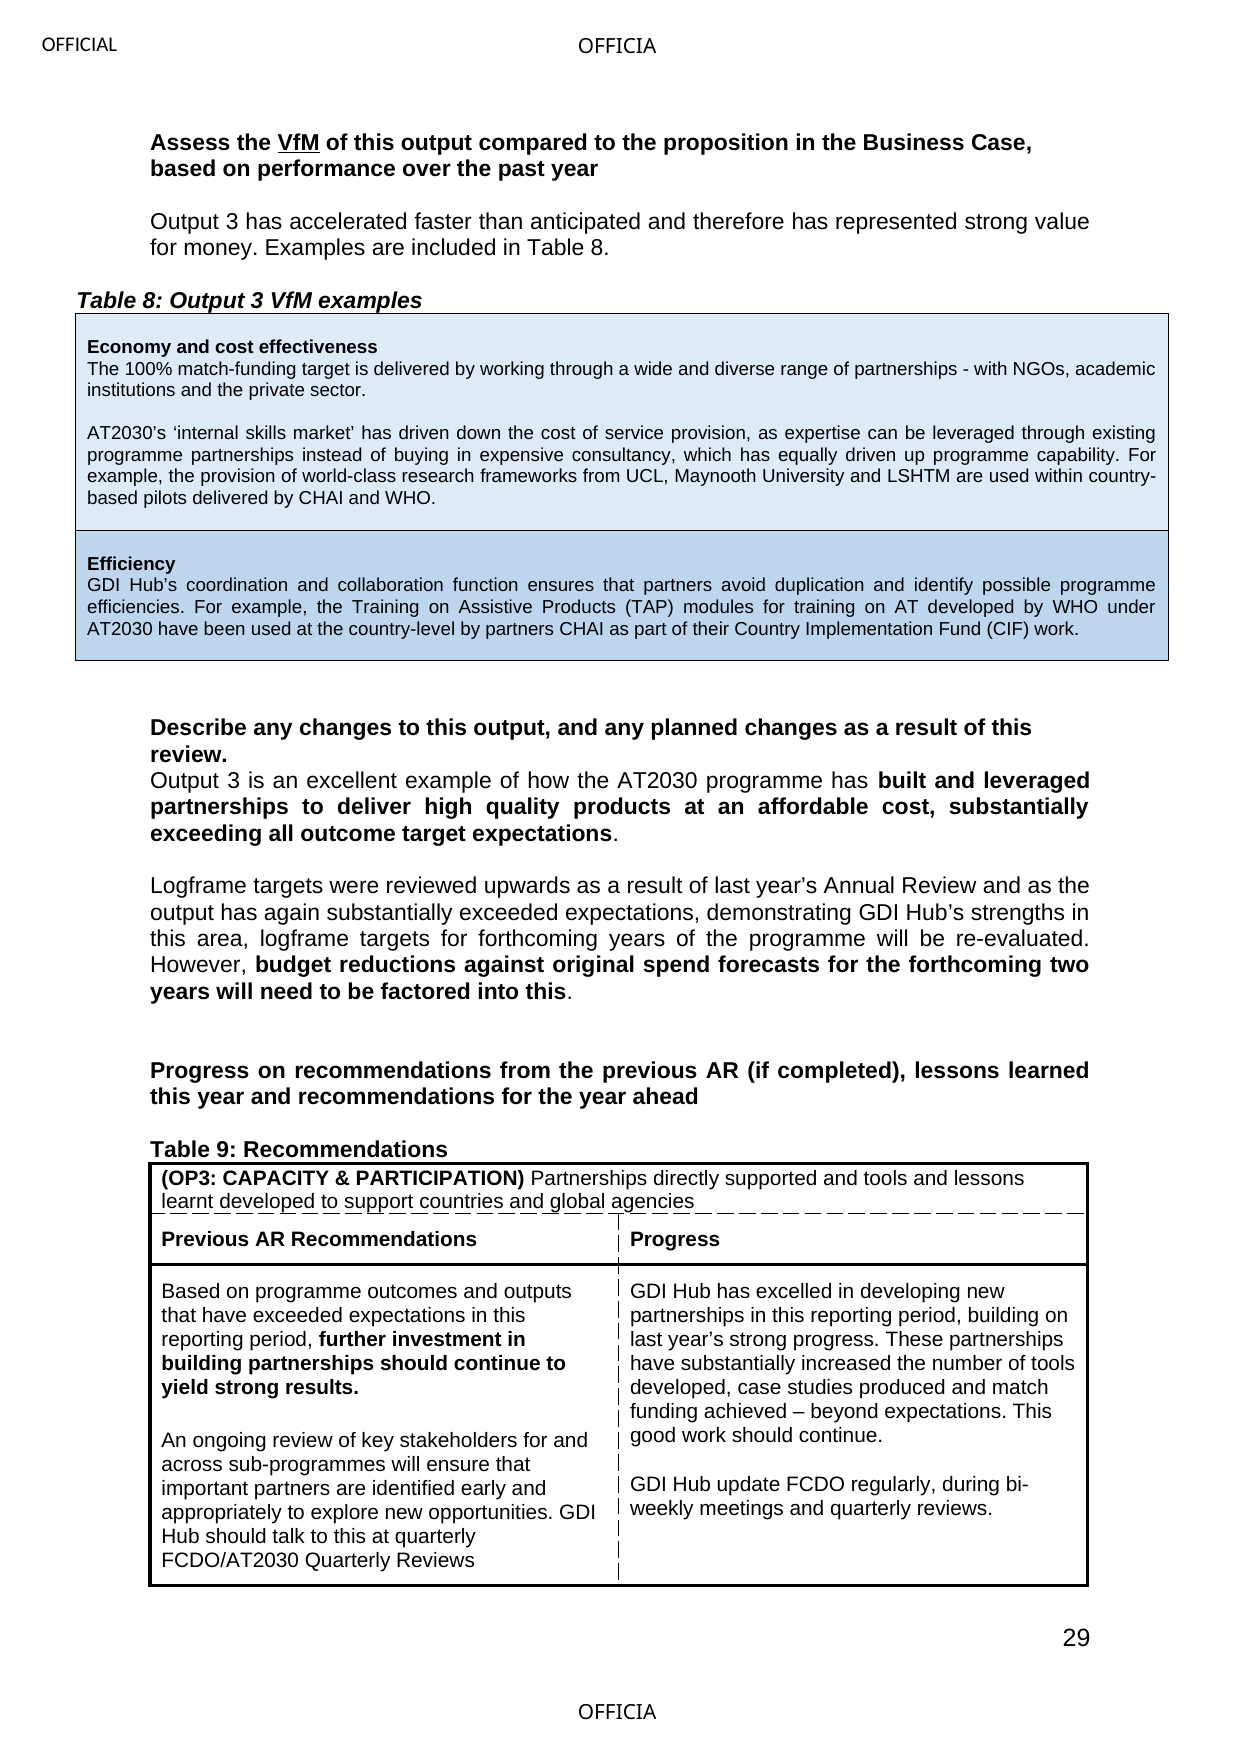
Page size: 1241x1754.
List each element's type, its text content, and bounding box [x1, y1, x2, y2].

text Logframe targets were reviewed upwards as a result of last year’s Annual Review and as the output has again substantially exceeded expectations, demonstrating GDI Hub’s strengths in this area, logframe targets for forthcoming years of the programme will be re-evaluated. However, budget reductions against original spend forecasts for the forthcoming two years will need to be factored into this. [150, 872, 1090, 1004]
text Assess the VfM of this output compared to the proposition in the Business Case, based on performance over the past year [150, 129, 1090, 182]
table_cell GDI Hub has excelled in developing new partnerships in this reporting period, building on last year’s strong progress. These partnerships have substantially increased the number of tools developed, case studies produced and match funding achieved – beyond expectations. This good work should continue. GDI Hub update FCDO regularly, during bi-weekly meetings and quarterly reviews. [619, 1266, 1086, 1584]
table_header Economy and cost effectiveness The 100% match-funding target is delivered by working through a wide and diverse range of partnerships - with NGOs, academic institutions and the private sector. AT2030’s ‘internal skills market’ has driven down the cost of service provision, as expertise can be leveraged through existing programme partnerships instead of buying in expensive consultancy, which has equally driven up programme capability. For example, the provision of world-class research frameworks from UCL, Maynooth University and LSHTM are used within country-based pilots delivered by CHAI and WHO. [76, 314, 1168, 530]
text Describe any changes to this output, and any planned changes as a result of this review. [150, 714, 1090, 767]
text Output 3 has accelerated faster than anticipated and therefore has represented strong value for money. Examples are included in Table 8. [150, 208, 1090, 261]
table_cell Efficiency GDI Hub’s coordination and collaboration function ensures that partners avoid duplication and identify possible programme efficiencies. For example, the Training on Assistive Products (TAP) modules for training on AT developed by WHO under AT2030 have been used at the country-level by partners CHAI as part of their Country Implementation Fund (CIF) work. [76, 531, 1168, 660]
text Progress on recommendations from the previous AR (if completed), lessons learned this year and recommendations for the year ahead [150, 1057, 1090, 1109]
table_header (OP3: CAPACITY & PARTICIPATION) Partnerships directly supported and tools and lessons learnt developed to support countries and global agencies [152, 1165, 1086, 1213]
text Table 8: Output 3 VfM examples [76, 287, 1090, 313]
table_cell Progress [619, 1213, 1086, 1263]
text Output 3 is an excellent example of how the AT2030 programme has built and leveraged partnerships to deliver high quality products at an affordable cost, substantially exceeding all outcome target expectations. [150, 767, 1090, 846]
table_cell Previous AR Recommendations [152, 1213, 618, 1263]
text Table 9: Recommendations [150, 1136, 1090, 1162]
table_cell Based on programme outcomes and outputs that have exceeded expectations in this reporting period, further investment in building partnerships should continue to yield strong results. An ongoing review of key stakeholders for and across sub-programmes will ensure that important partners are identified early and appropriately to explore new opportunities. GDI Hub should talk to this at quarterly FCDO/AT2030 Quarterly Reviews [152, 1266, 618, 1584]
